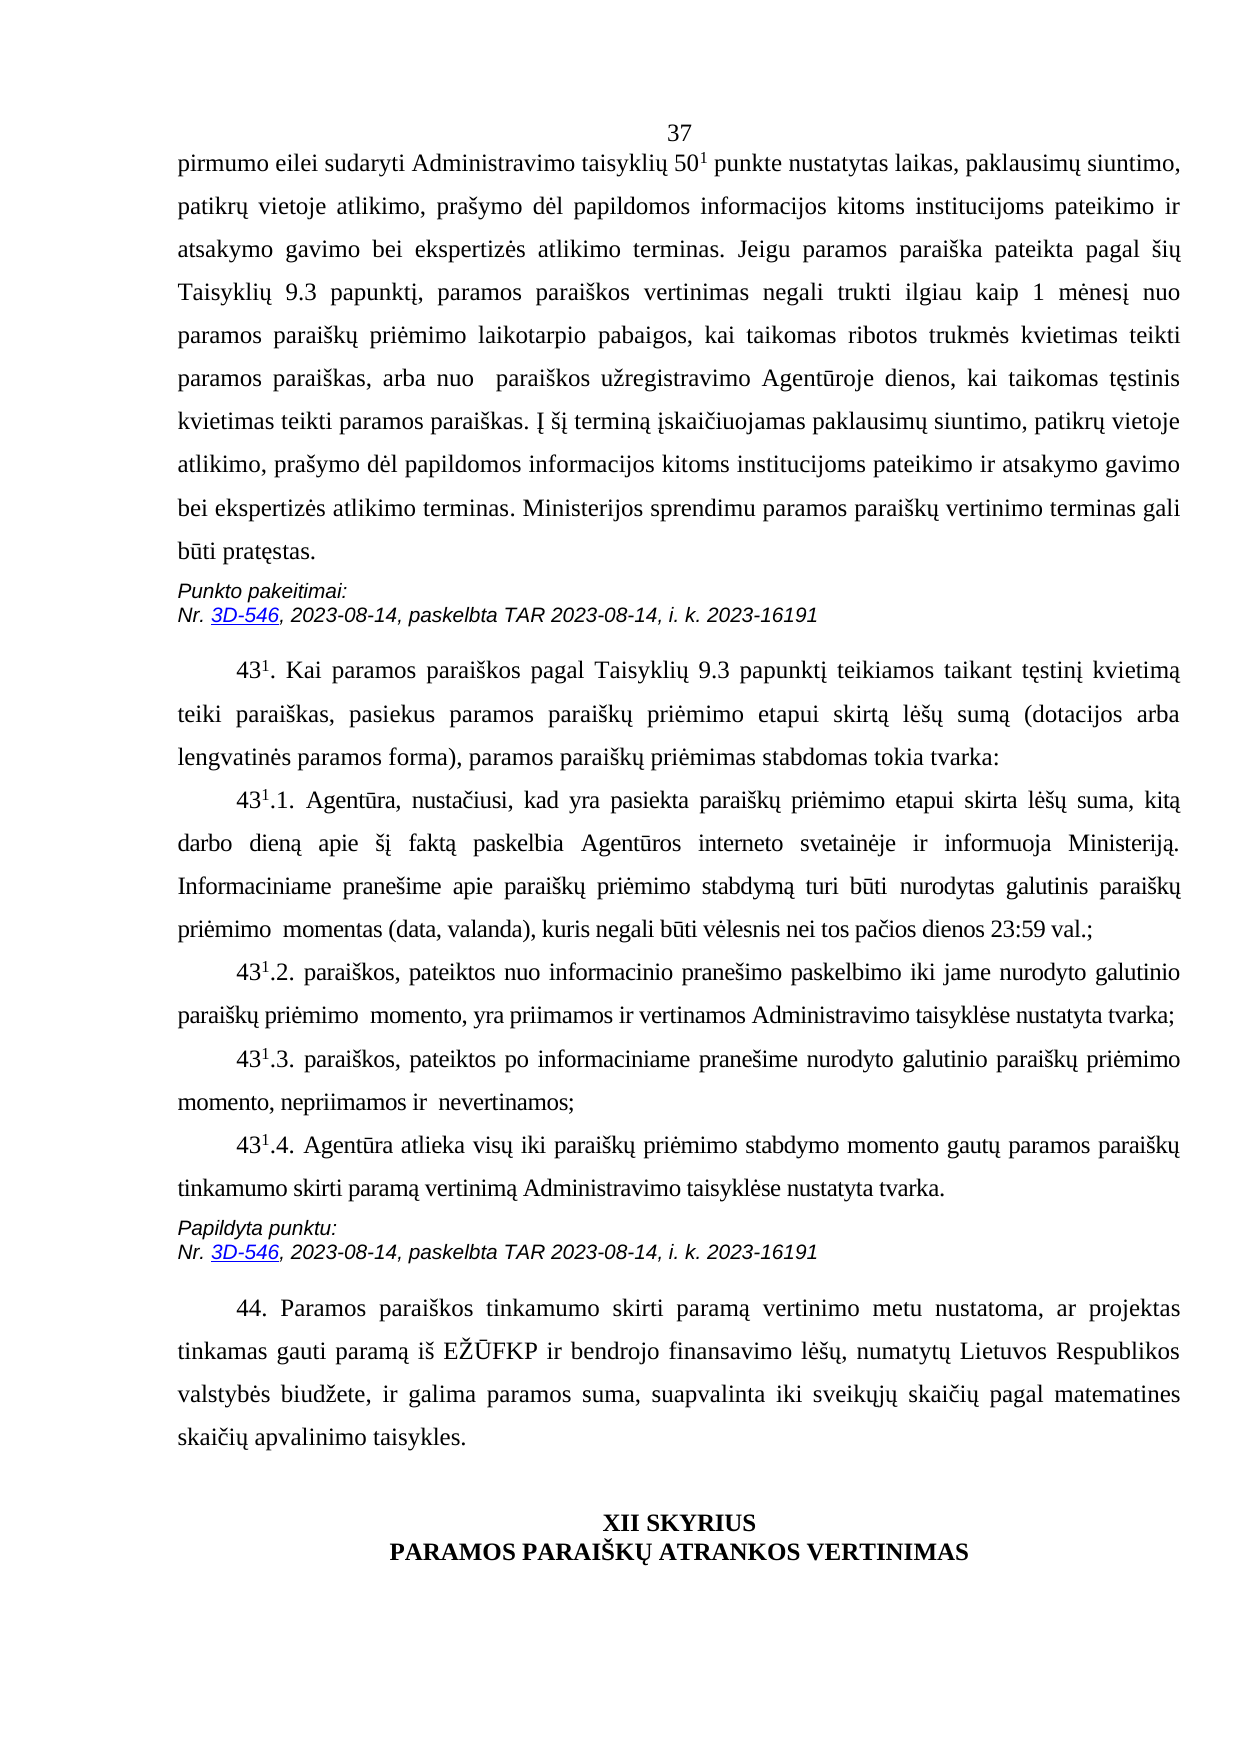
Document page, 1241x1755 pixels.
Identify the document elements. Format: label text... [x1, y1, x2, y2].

text XII SKYRIUS [177, 1508, 1181, 1537]
text 431. Kai paramos paraiškos pagal Taisyklių 9.3 papunktį teikiamos taikant tęstinį kvietimą teiki paraiškas, pasiekus paramos paraiškų priėmimo etapui skirtą lėšų sumą (dotacijos arba lengvatinės paramos forma), paramos paraiškų priėmimas stabdomas tokia tvarka: [177, 656, 1181, 771]
text Punkto pakeitimai: [177, 579, 1181, 603]
text Nr. 3D-546, 2023-08-14, paskelbta TAR 2023-08-14, i. k. 2023-16191 [177, 1240, 1181, 1264]
text Papildyta punktu: [177, 1216, 1181, 1240]
text 44. Paramos paraiškos tinkamumo skirti paramą vertinimo metu nustatoma, ar projektas tinkamas gauti paramą iš EŽŪFKP ir bendrojo finansavimo lėšų, numatytų Lietuvos Respublikos valstybės biudžete, ir galima paramos suma, suapvalinta iki sveikųjų skaičių pagal matematines skaičių apvalinimo taisykles. [177, 1293, 1181, 1451]
text 431.3. paraiškos, pateiktos po informaciniame pranešime nurodyto galutinio paraiškų priėmimo momento, nepriimamos ir nevertinamos; [177, 1044, 1181, 1116]
text 431.4. Agentūra atlieka visų iki paraiškų priėmimo stabdymo momento gautų paramos paraiškų tinkamumo skirti paramą vertinimą Administravimo taisyklėse nustatyta tvarka. [177, 1130, 1181, 1202]
text 431.2. paraiškos, pateiktos nuo informacinio pranešimo paskelbimo iki jame nurodyto galutinio paraiškų priėmimo momento, yra priimamos ir vertinamos Administravimo taisyklėse nustatyta tvarka; [177, 957, 1181, 1029]
text pirmumo eilei sudaryti Administravimo taisyklių 501 punkte nustatytas laikas, paklausimų siuntimo, patikrų vietoje atlikimo, prašymo dėl papildomos informacijos kitoms institucijoms pateikimo ir atsakymo gavimo bei ekspertizės atlikimo terminas. Jeigu paramos paraiška pateikta pagal šių Taisyklių 9.3 papunktį, paramos paraiškos vertinimas negali trukti ilgiau kaip 1 mėnesį nuo paramos paraiškų priėmimo laikotarpio pabaigos, kai taikomas ribotos trukmės kvietimas teikti paramos paraiškas, arba nuo paraiškos užregistravimo Agentūroje dienos, kai taikomas tęstinis kvietimas teikti paramos paraiškas. Į šį terminą įskaičiuojamas paklausimų siuntimo, patikrų vietoje atlikimo, prašymo dėl papildomos informacijos kitoms institucijoms pateikimo ir atsakymo gavimo bei ekspertizės atlikimo terminas. Ministerijos sprendimu paramos paraiškų vertinimo terminas gali būti pratęstas. [177, 148, 1181, 564]
text Nr. 3D-546, 2023-08-14, paskelbta TAR 2023-08-14, i. k. 2023-16191 [177, 603, 1181, 627]
text 431.1. Agentūra, nustačiusi, kad yra pasiekta paraiškų priėmimo etapui skirta lėšų suma, kitą darbo dieną apie šį faktą paskelbia Agentūros interneto svetainėje ir informuoja Ministeriją. Informaciniame pranešime apie paraiškų priėmimo stabdymą turi būti nurodytas galutinis paraiškų priėmimo momentas (data, valanda), kuris negali būti vėlesnis nei tos pačios dienos 23:59 val.; [177, 785, 1181, 943]
text PARAMOS PARAIŠKŲ ATRANKOS VERTINIMAS [177, 1537, 1181, 1566]
